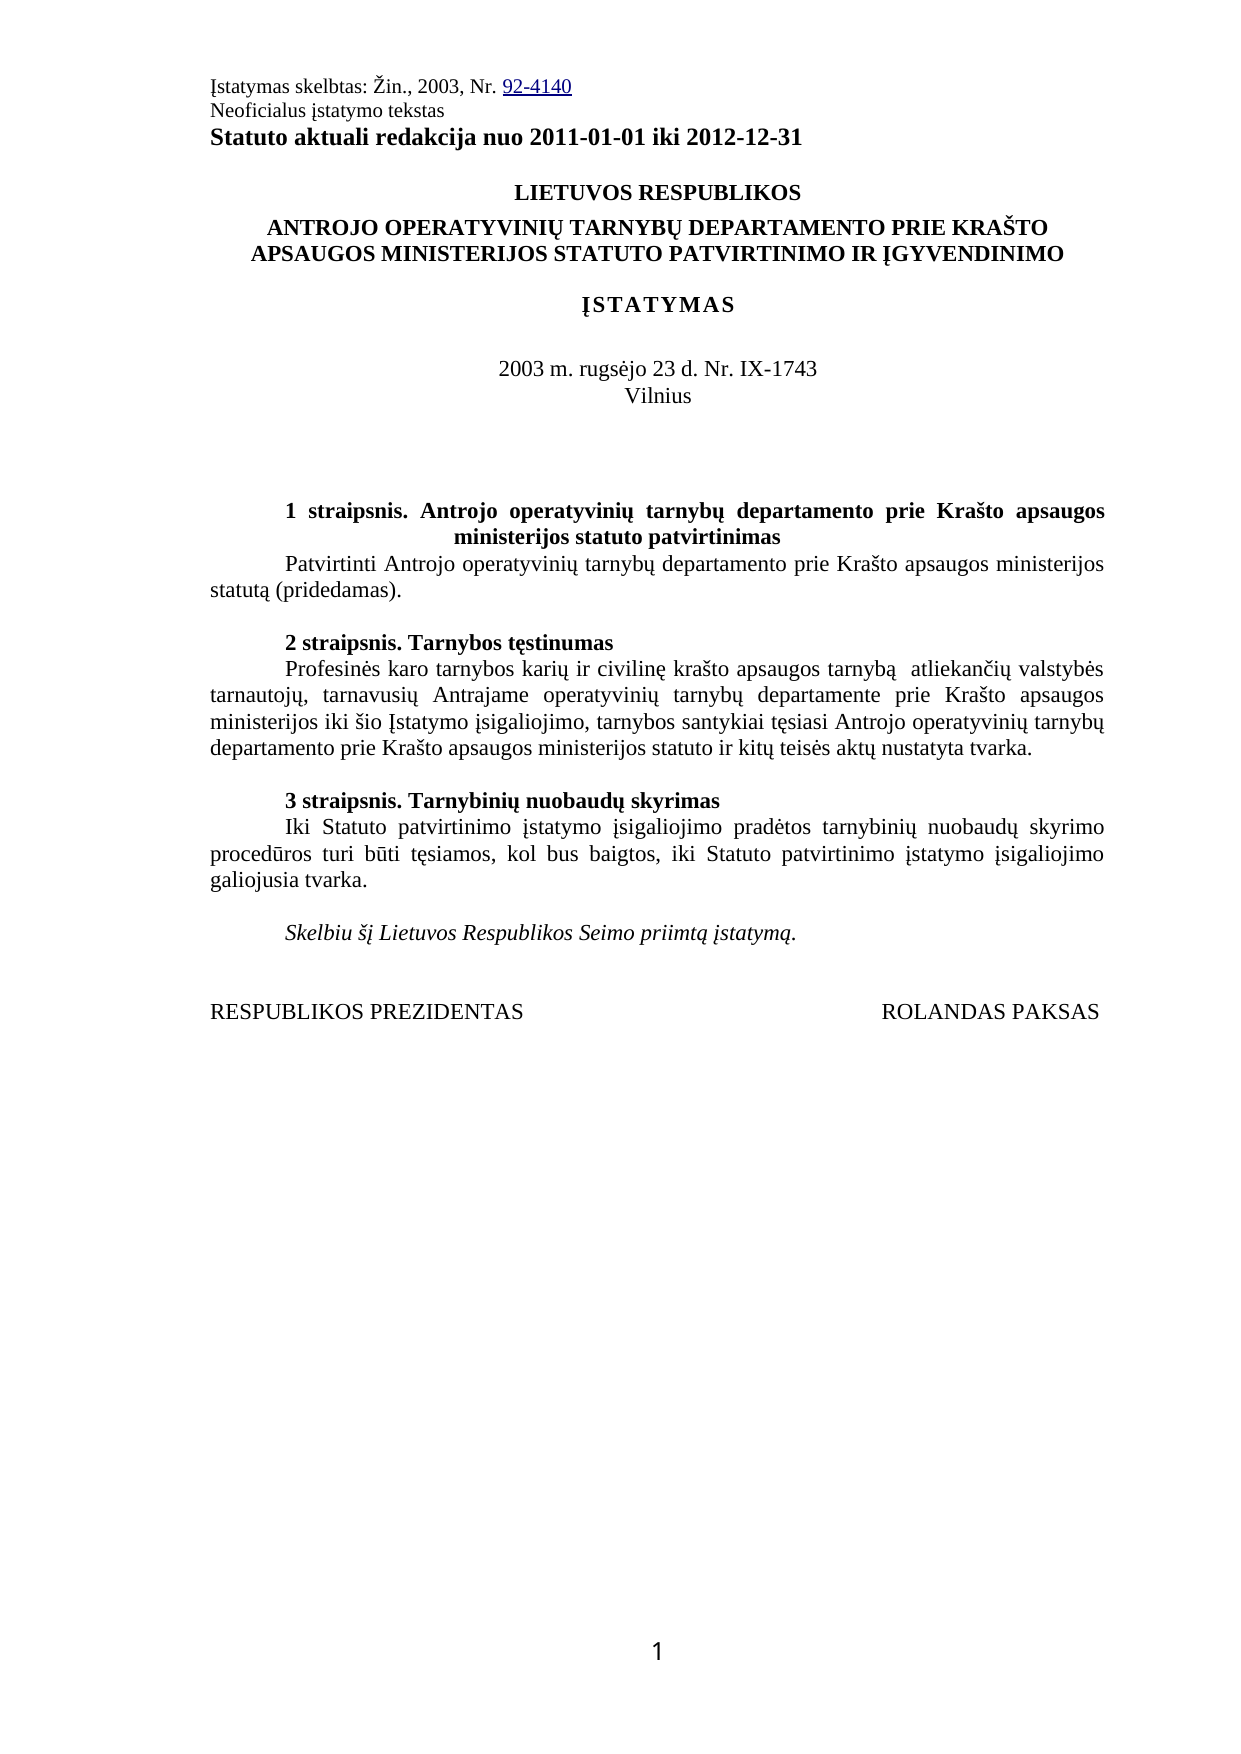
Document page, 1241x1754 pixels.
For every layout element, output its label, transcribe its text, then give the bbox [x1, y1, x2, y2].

text Patvirtinti Antrojo operatyvinių tarnybų departamento prie Krašto apsaugos ministerijos statutą (pridedamas). [210, 550, 1106, 602]
text LIETUVOS RESPUBLIKOS [210, 179, 1106, 206]
text ĮSTATYMAS [210, 292, 1106, 318]
text Skelbiu šį Lietuvos Respublikos Seimo priimtą įstatymą. [210, 919, 1106, 945]
text Neoficialus įstatymo tekstas [210, 98, 1106, 122]
text Profesinės karo tarnybos karių ir civilinę krašto apsaugos tarnybą atliekančių valstybės tarnautojų, tarnavusių Antrajame operatyvinių tarnybų departamente prie Krašto apsaugos ministerijos iki šio Įstatymo įsigaliojimo, tarnybos santykiai tęsiasi Antrojo operatyvinių tarnybų departamento prie Krašto apsaugos ministerijos statuto ir kitų teisės aktų nustatyta tvarka. [210, 655, 1106, 761]
text Statuto aktuali redakcija nuo 2011-01-01 iki 2012-12-31 [210, 122, 1106, 150]
text 2003 m. rugsėjo 23 d. Nr. IX-1743 Vilnius [210, 355, 1106, 408]
text 2 straipsnis. Tarnybos tęstinumas [210, 629, 1106, 655]
text 1 straipsnis. Antrojo operatyvinių tarnybų departamento prie Krašto apsaugos ministerijos statuto patvirtinimas [285, 497, 1106, 550]
text ANTROJO OPERATYVINIŲ TARNYBŲ DEPARTAMENTO PRIE KRAŠTO APSAUGOS MINISTERIJOS STATUTO PATVIRTINIMO IR ĮGYVENDINIMO [210, 214, 1106, 267]
text RESPUBLIKOS PREZIDENTAS ROLANDAS PAKSAS [210, 998, 1106, 1024]
text Iki Statuto patvirtinimo įstatymo įsigaliojimo pradėtos tarnybinių nuobaudų skyrimo procedūros turi būti tęsiamos, kol bus baigtos, iki Statuto patvirtinimo įstatymo įsigaliojimo galiojusia tvarka. [210, 813, 1106, 892]
text 3 straipsnis. Tarnybinių nuobaudų skyrimas [210, 787, 1106, 813]
text Įstatymas skelbtas: Žin., 2003, Nr. 92-4140 [210, 73, 1106, 98]
